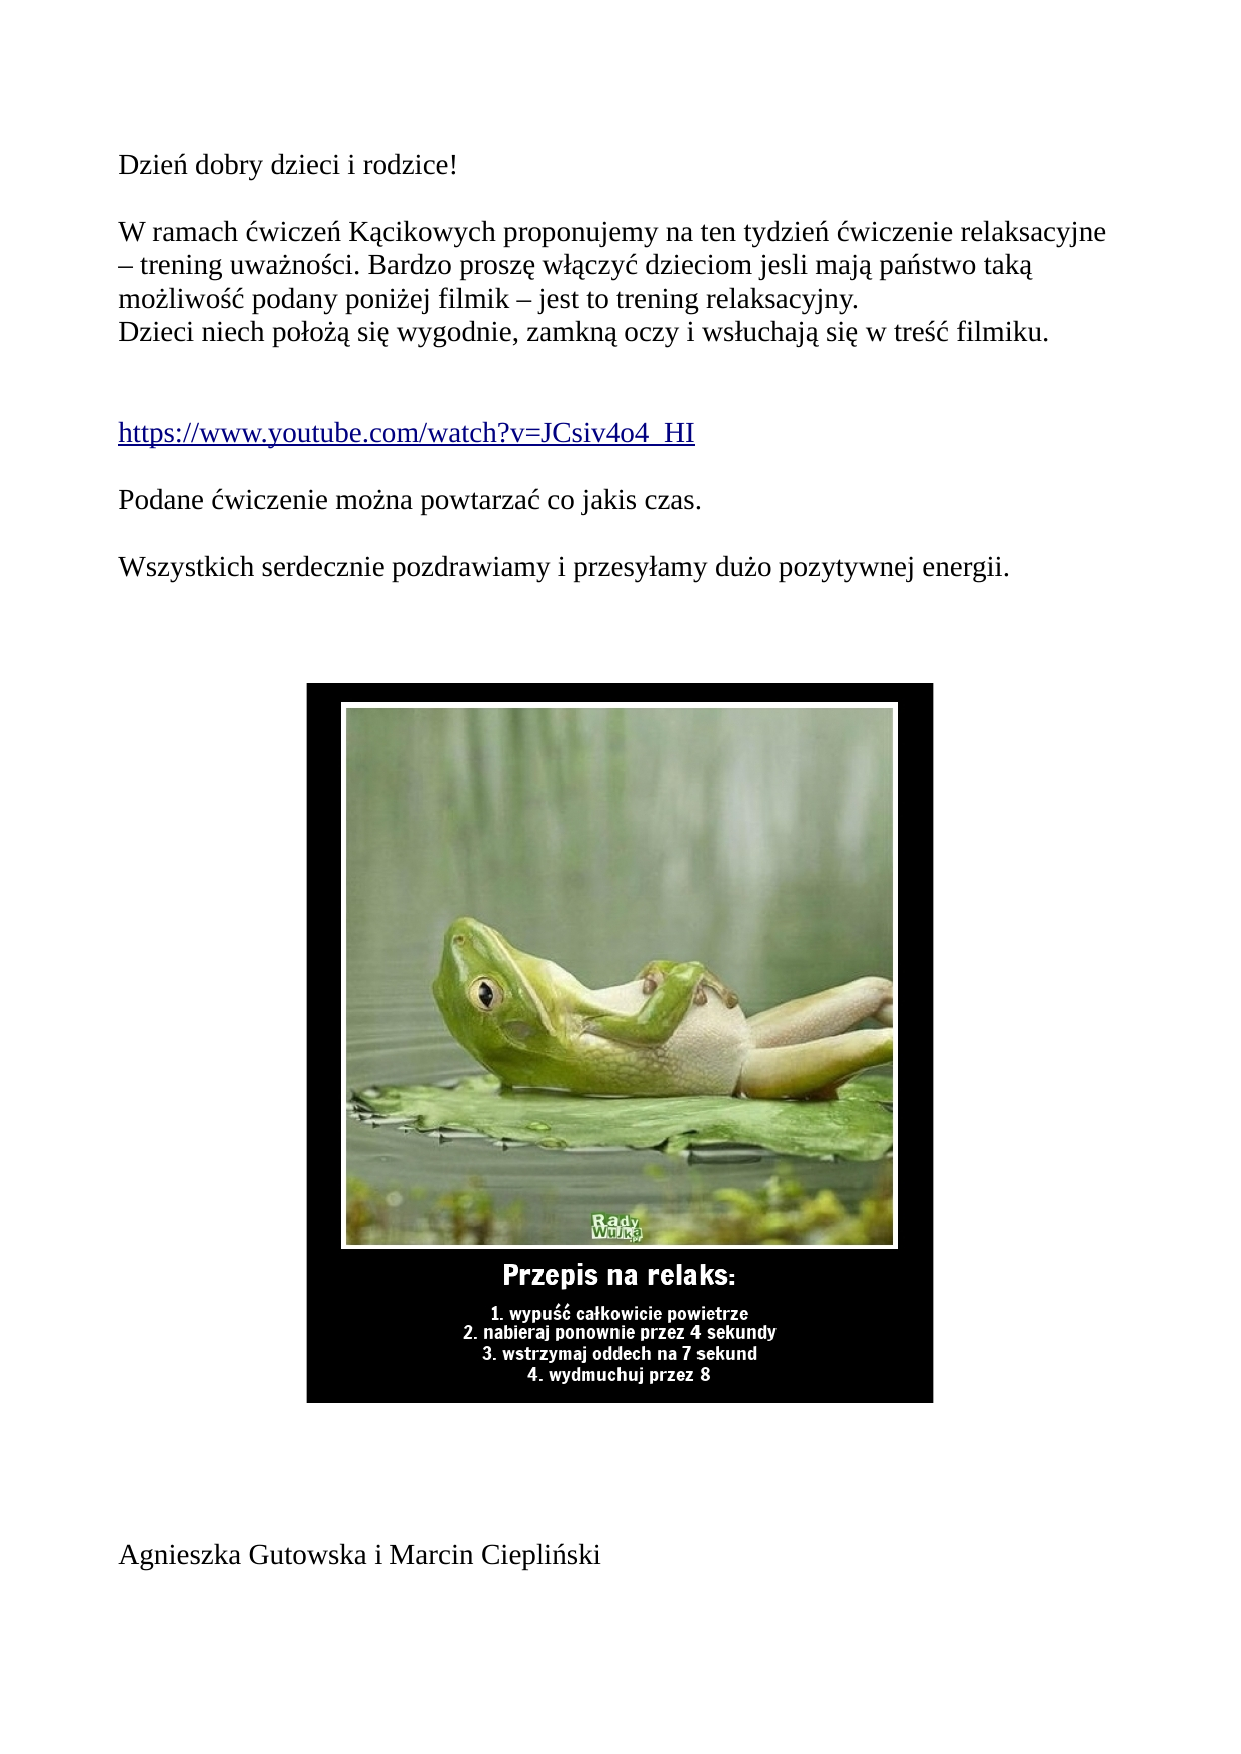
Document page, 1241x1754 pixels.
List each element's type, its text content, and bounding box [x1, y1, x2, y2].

text Dzieci niech położą się wygodnie, zamkną oczy i wsłuchają się w treść filmiku. [118, 314, 1122, 348]
text Agnieszka Gutowska i Marcin Ciepliński [118, 1537, 1122, 1570]
picture [306, 683, 934, 1403]
text https://www.youtube.com/watch?v=JCsiv4o4_HI [118, 415, 1122, 449]
text Dzień dobry dzieci i rodzice! [118, 147, 1122, 180]
text Podane ćwiczenie można powtarzać co jakis czas. [118, 482, 1122, 516]
text Wszystkich serdecznie pozdrawiamy i przesyłamy dużo pozytywnej energii. [118, 549, 1122, 583]
text W ramach ćwiczeń Kącikowych proponujemy na ten tydzień ćwiczenie relaksacyjne – trening uważności. Bardzo proszę włączyć dzieciom jesli mają państwo taką możliwość podany poniżej filmik – jest to trening relaksacyjny. [118, 214, 1122, 314]
